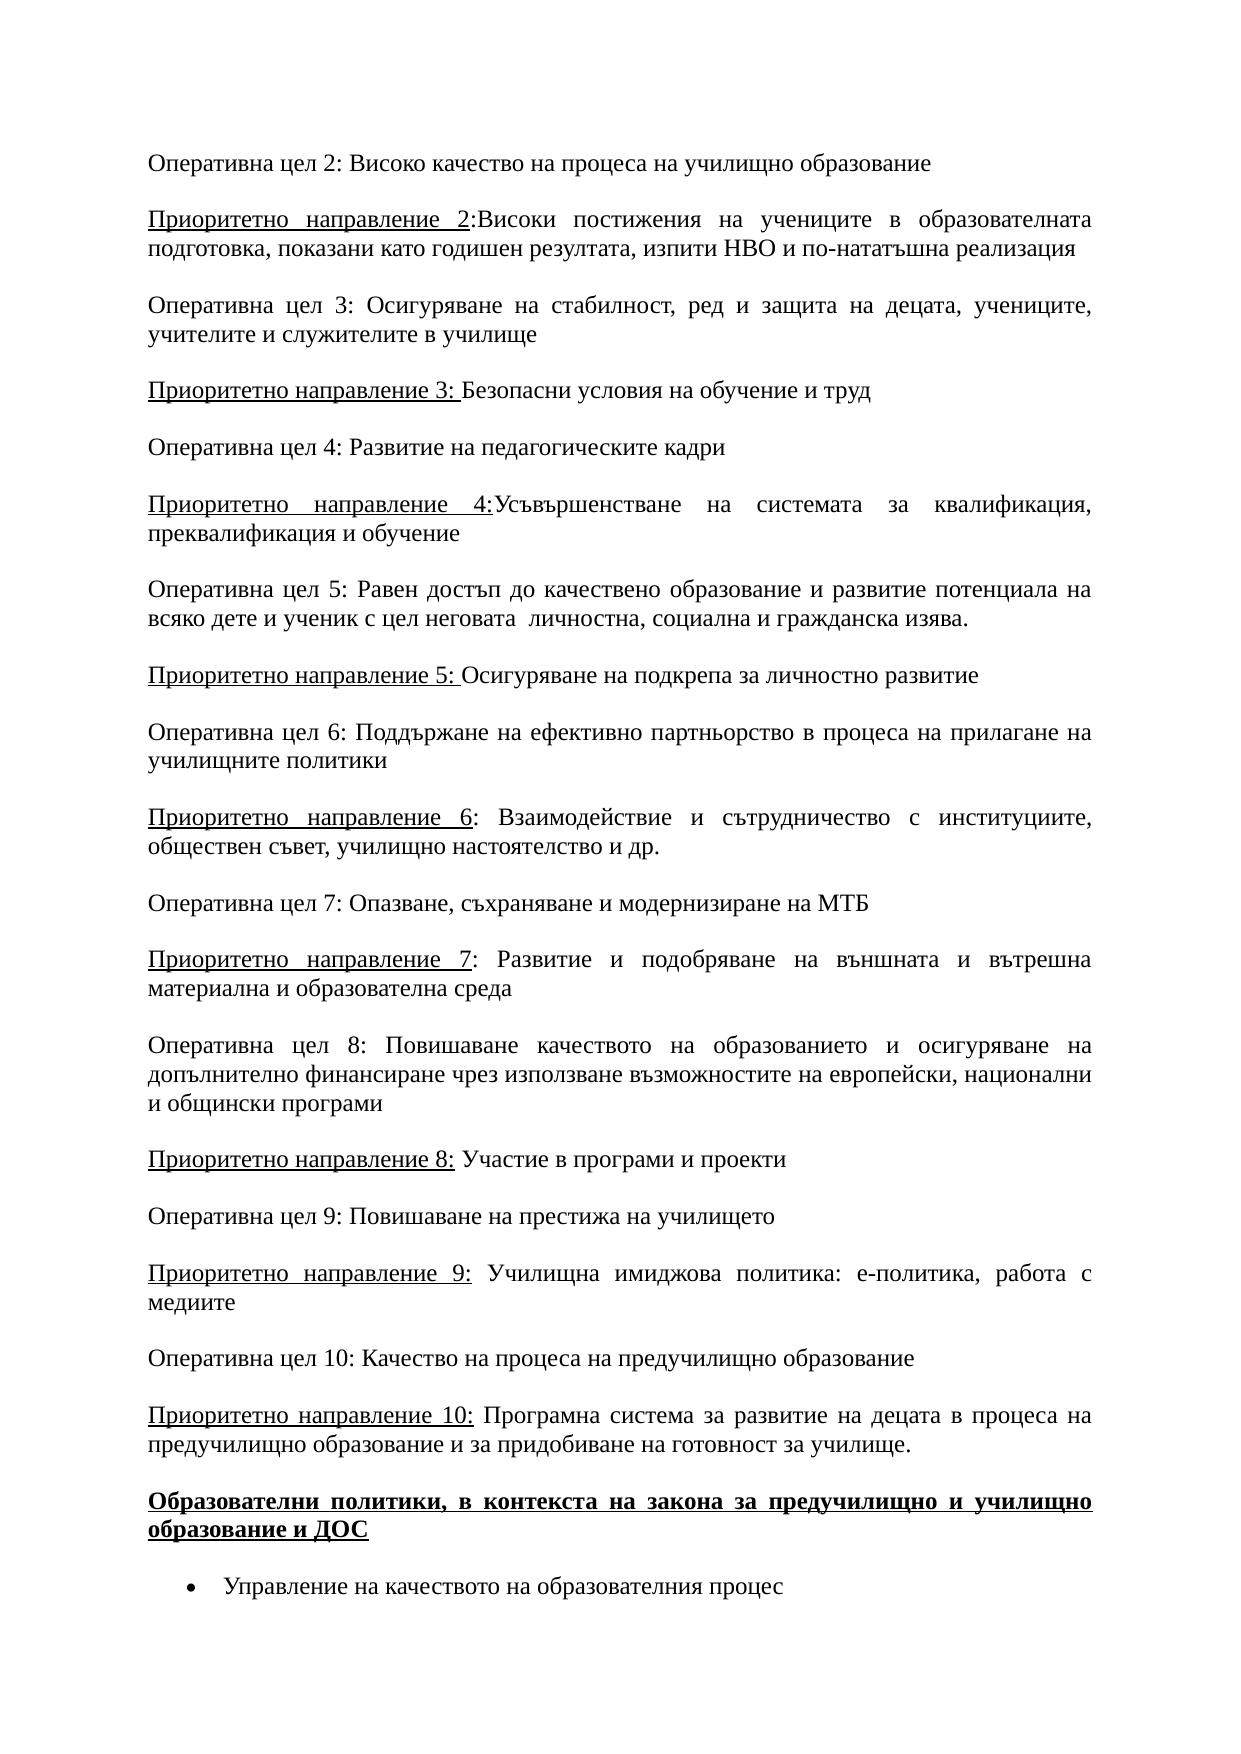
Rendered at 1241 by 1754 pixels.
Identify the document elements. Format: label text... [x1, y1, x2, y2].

text Приоритетно направление 9: Училищна имиджова политика: е-политика, работа с медиите [148, 1258, 1093, 1315]
list Управление на качеството на образователния процес [185, 1571, 1093, 1600]
text Оперативна цел 5: Равен достъп до качествено образование и развитие потенциала на всяко дете и ученик с цел неговата личностна, социална и гражданска изява. [148, 574, 1093, 632]
text Оперативна цел 8: Повишаване качеството на образованието и осигуряване на допълнително финансиране чрез използване възможностите на европейски, национални и общински програми [148, 1030, 1093, 1116]
text Оперативна цел 2: Високо качество на процеса на училищно образование [148, 148, 1093, 176]
text Оперативна цел 10: Качество на процеса на предучилищно образование [148, 1343, 1093, 1372]
text Приоритетно направление 5: Осигуряване на подкрепа за личностно развитие [148, 660, 1093, 689]
text Приоритетно направление 10: Програмна система за развитие на децата в процеса на предучилищно образование и за придобиване на готовност за училище. [148, 1400, 1093, 1458]
text Приоритетно направление 8: Участие в програми и проекти [148, 1144, 1093, 1173]
text Оперативна цел 7: Опазване, съхраняване и модернизиране на МТБ [148, 888, 1093, 917]
text Приоритетно направление 7: Развитие и подобряване на външната и вътрешна материална и образователна среда [148, 944, 1093, 1002]
text Приоритетно направление 4:Усъвършенстване на системата за квалификация, преквалификация и обучение [148, 489, 1093, 546]
text Приоритетно направление 6: Взаимодействие и сътрудничество с институциите, обществен съвет, училищно настоятелство и др. [148, 802, 1093, 860]
text Оперативна цел 9: Повишаване на престижа на училището [148, 1201, 1093, 1230]
text Приоритетно направление 2:Високи постижения на учениците в образователната подготовка, показани като годишен резултата, изпити НВО и по-нататъшна реализация [148, 204, 1093, 262]
text Приоритетно направление 3: Безопасни условия на обучение и труд [148, 375, 1093, 404]
text Оперативна цел 3: Осигуряване на стабилност, ред и защита на децата, учениците, учителите и служителите в училище [148, 290, 1093, 347]
text Оперативна цел 4: Развитие на педагогическите кадри [148, 432, 1093, 461]
text образование и ДОС [148, 1512, 1093, 1543]
text Образователни политики, в контекста на закона за предучилищно и училищно [148, 1486, 1093, 1511]
text Оперативна цел 6: Поддържане на ефективно партньорство в процеса на прилагане на училищните политики [148, 717, 1093, 774]
